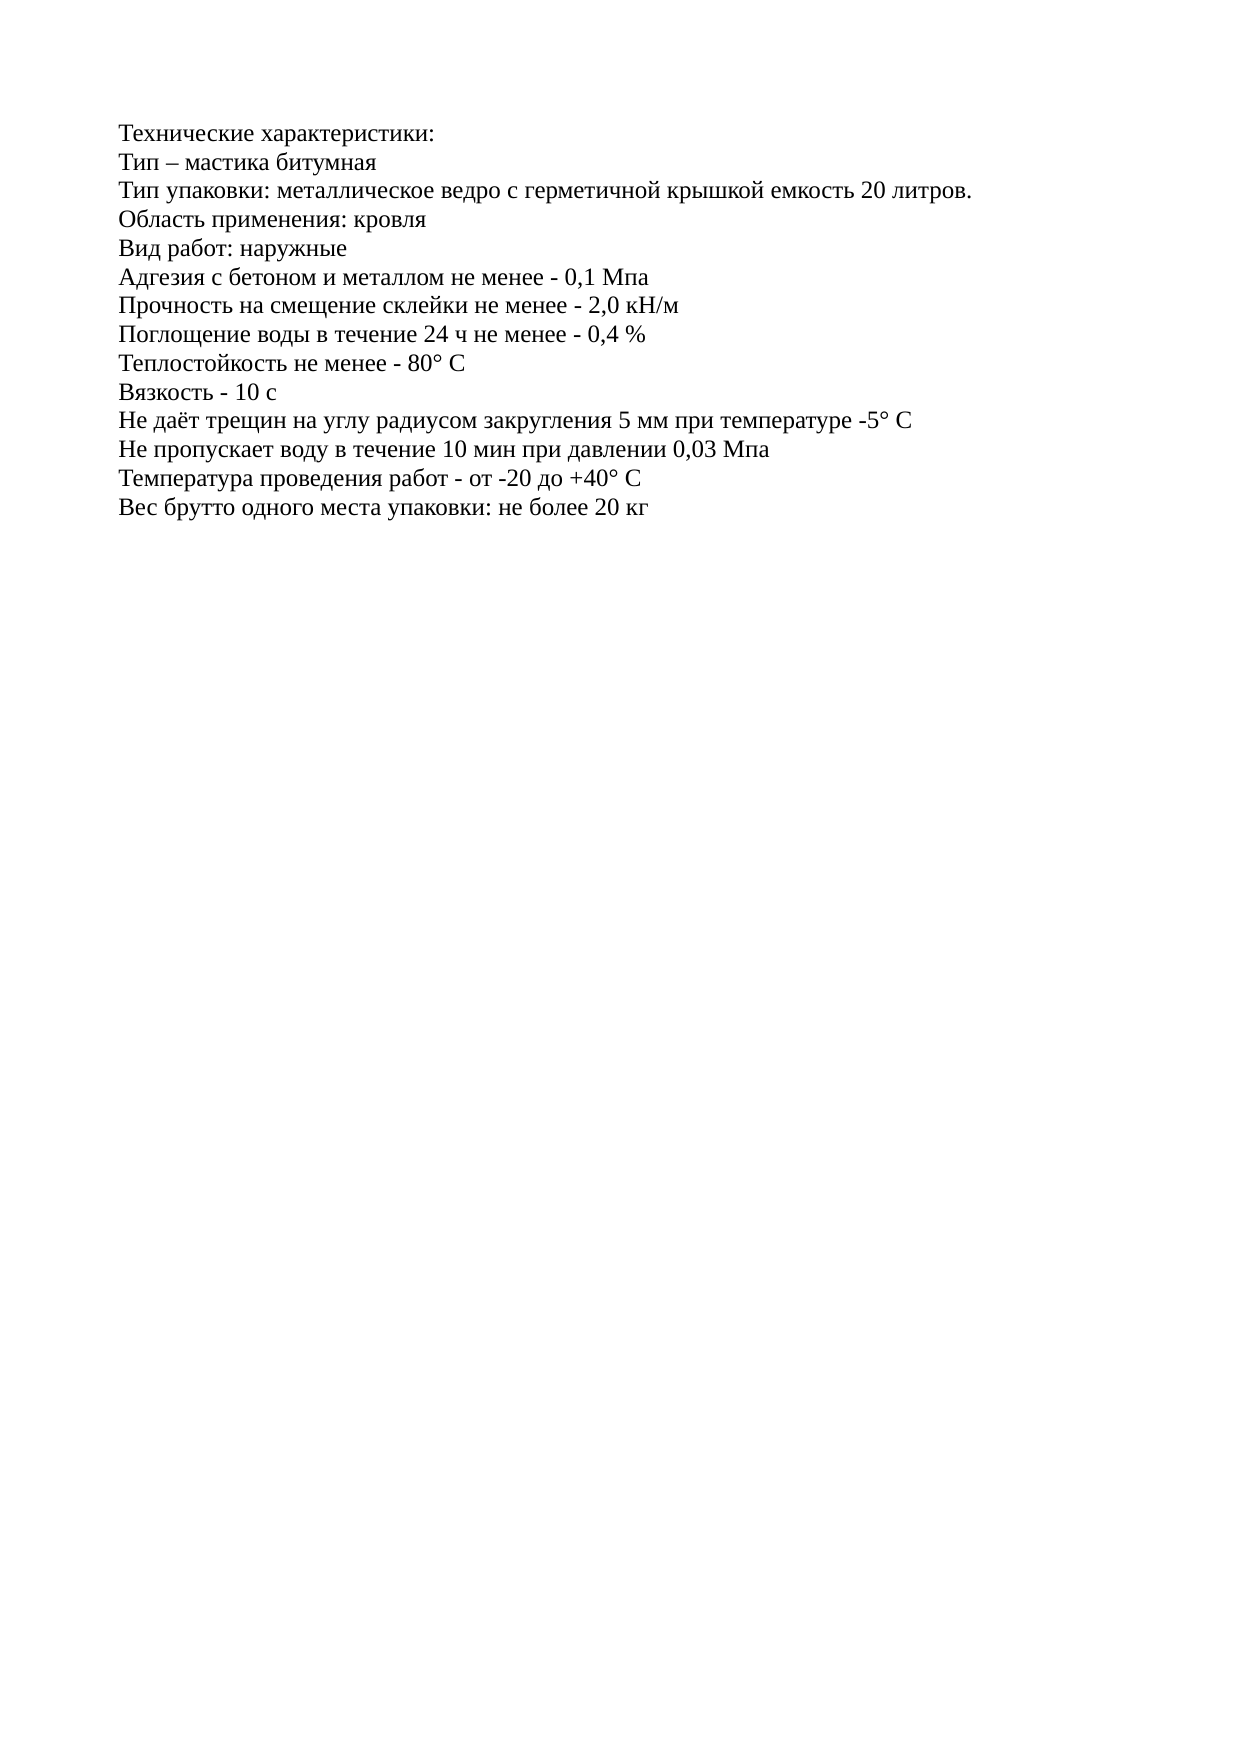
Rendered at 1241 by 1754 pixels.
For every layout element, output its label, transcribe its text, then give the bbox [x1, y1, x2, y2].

text Вид работ: наружные [118, 233, 1122, 262]
text Не пропускает воду в течение 10 мин при давлении 0,03 Мпа [118, 434, 1122, 463]
text Вес брутто одного места упаковки: не более 20 кг [118, 492, 1122, 521]
text Прочность на смещение склейки не менее - 2,0 кН/м [118, 291, 1122, 319]
text Область применения: кровля [118, 204, 1122, 233]
text Температура проведения работ - от -20 до +40° С [118, 463, 1122, 492]
text Тип – мастика битумная [118, 147, 1122, 176]
text Технические характеристики: [118, 118, 1122, 147]
text Не даёт трещин на углу радиусом закругления 5 мм при температуре -5° С [118, 406, 1122, 434]
text Адгезия с бетоном и металлом не менее - 0,1 Мпа [118, 262, 1122, 291]
text Теплостойкость не менее - 80° С [118, 348, 1122, 377]
text Вязкость - 10 с [118, 377, 1122, 406]
text Тип упаковки: металлическое ведро с герметичной крышкой емкость 20 литров. [118, 176, 1122, 204]
text Поглощение воды в течение 24 ч не менее - 0,4 % [118, 319, 1122, 348]
